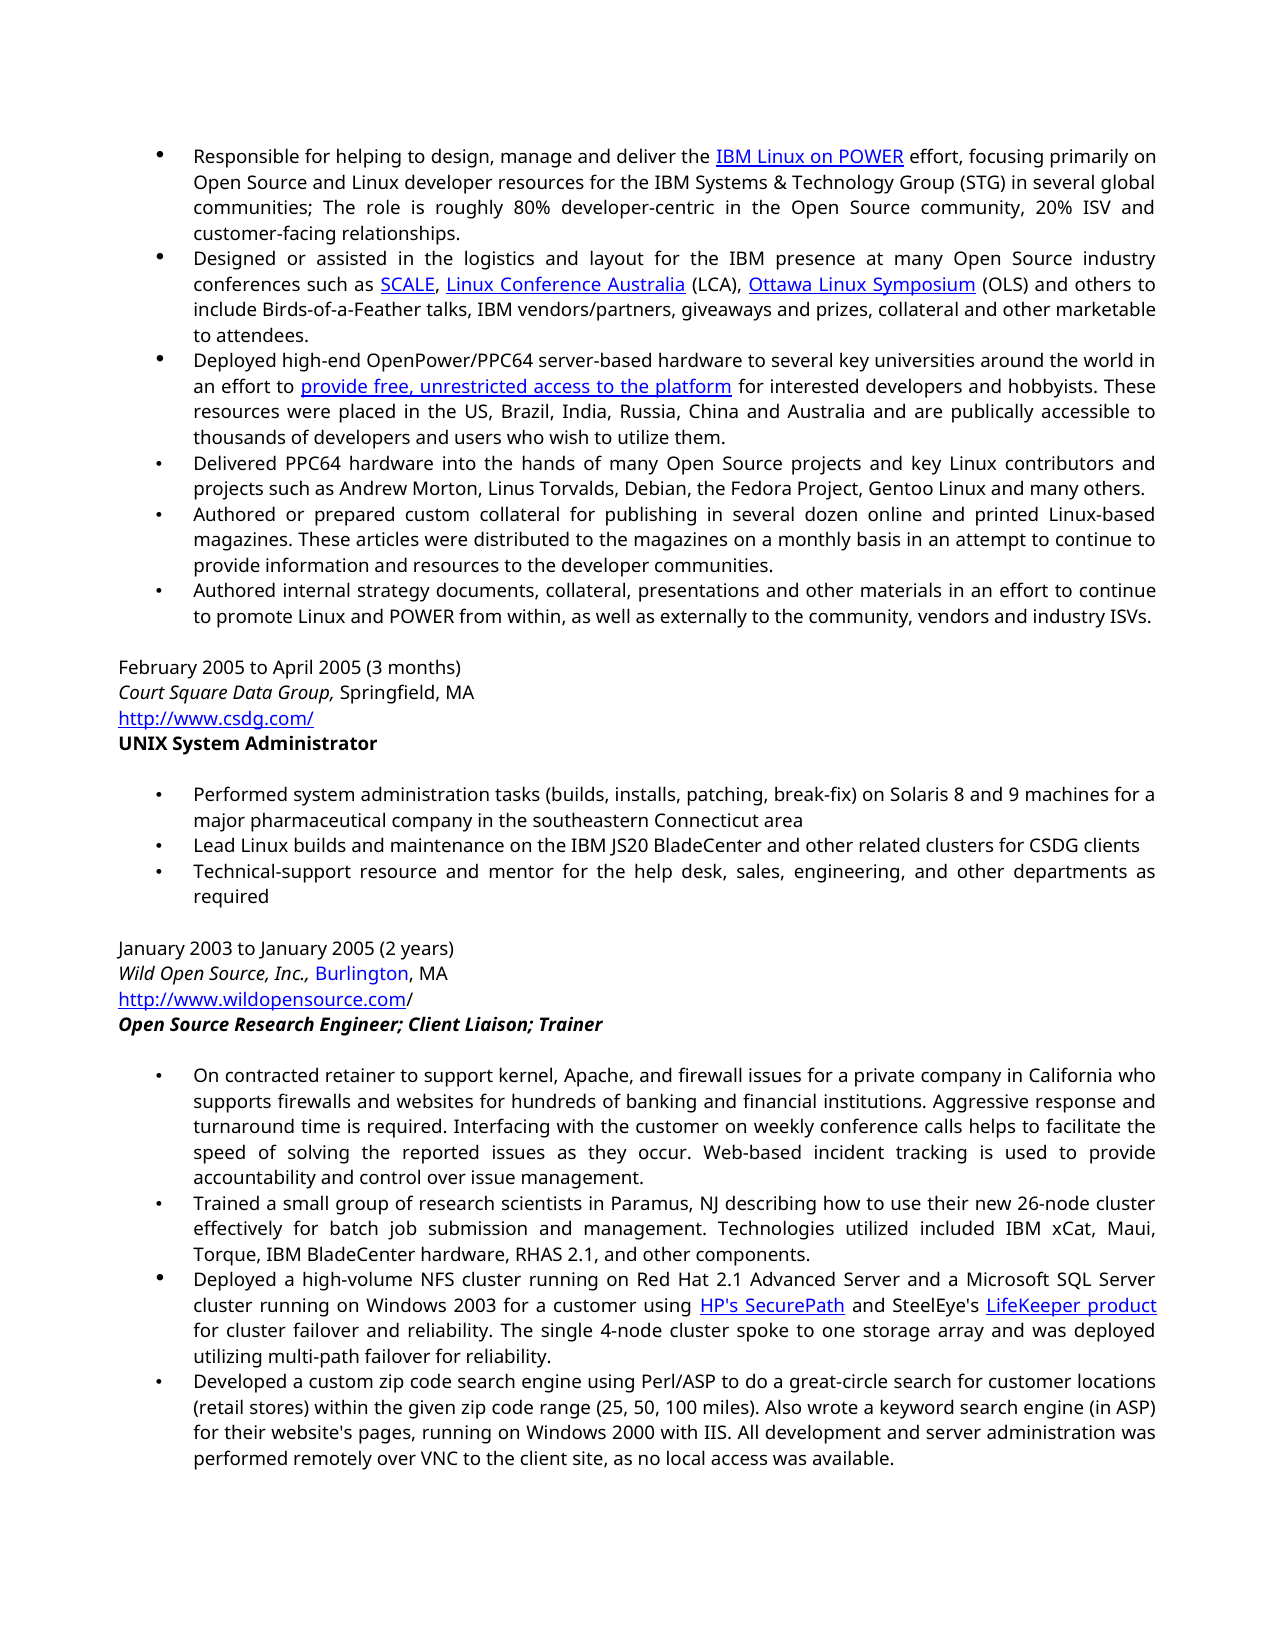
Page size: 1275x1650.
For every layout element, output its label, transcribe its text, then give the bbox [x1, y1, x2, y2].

text http://www.wildopensource.com/ [118, 986, 1157, 1011]
list Trained a small group of research scientists in Paramus, NJ describing how to use their new 26-node cluster effectively for batch job submission and management. Technologies utilized included IBM xCat, Maui, Torque, IBM BladeCenter hardware, RHAS 2.1, and other components. [156, 1190, 1157, 1267]
list Developed a custom zip code search engine using Perl/ASP to do a great-circle search for customer locations (retail stores) within the given zip code range (25, 50, 100 miles). Also wrote a keyword search engine (in ASP) for their website's pages, running on Windows 2000 with IIS. All development and server administration was performed remotely over VNC to the client site, as no local access was available. [156, 1369, 1157, 1471]
list Responsible for helping to design, manage and deliver the IBM Linux on POWER effort, focusing primarily on Open Source and Linux developer resources for the IBM Systems & Technology Group (STG) in several global communities; The role is roughly 80% developer-centric in the Open Source community, 20% ISV and customer-facing relationships. [156, 144, 1157, 246]
list Performed system administration tasks (builds, installs, patching, break-fix) on Solaris 8 and 9 machines for a major pharmaceutical company in the southeastern Connecticut area [156, 782, 1157, 833]
text UNIX System Administrator [118, 731, 1157, 756]
text Wild Open Source, Inc., Burlington, MA [118, 960, 1157, 986]
list Delivered PPC64 hardware into the hands of many Open Source projects and key Linux contributors and projects such as Andrew Morton, Linus Torvalds, Debian, the Fedora Project, Gentoo Linux and many others. [156, 450, 1157, 501]
list Authored internal strategy documents, collateral, presentations and other materials in an effort to continue to promote Linux and POWER from within, as well as externally to the community, vendors and industry ISVs. [156, 577, 1157, 628]
text Open Source Research Engineer; Client Liaison; Trainer [118, 1011, 1157, 1037]
list Lead Linux builds and maintenance on the IBM JS20 BladeCenter and other related clusters for CSDG clients [156, 833, 1157, 858]
list Technical-support resource and mentor for the help desk, sales, engineering, and other departments as required [156, 858, 1157, 909]
text February 2005 to April 2005 (3 months) [118, 654, 1157, 679]
text http://www.csdg.com/ [118, 705, 1157, 731]
list On contracted retainer to support kernel, Apache, and firewall issues for a private company in California who supports firewalls and websites for hundreds of banking and financial institutions. Aggressive response and turnaround time is required. Interfacing with the customer on weekly conference calls helps to facilitate the speed of solving the reported issues as they occur. Web-based incident tracking is used to provide accountability and control over issue management. [156, 1062, 1157, 1190]
text Court Square Data Group, Springfield, MA [118, 679, 1157, 705]
list Authored or prepared custom collateral for publishing in several dozen online and printed Linux-based magazines. These articles were distributed to the magazines on a monthly basis in an attempt to continue to provide information and resources to the developer communities. [156, 501, 1157, 577]
list Deployed a high-volume NFS cluster running on Red Hat 2.1 Advanced Server and a Microsoft SQL Server cluster running on Windows 2003 for a customer using HP's SecurePath and SteelEye's LifeKeeper product for cluster failover and reliability. The single 4-node cluster spoke to one storage array and was deployed utilizing multi-path failover for reliability. [156, 1267, 1157, 1369]
list Designed or assisted in the logistics and layout for the IBM presence at many Open Source industry conferences such as SCALE, Linux Conference Australia (LCA), Ottawa Linux Symposium (OLS) and others to include Birds-of-a-Feather talks, IBM vendors/partners, giveaways and prizes, collateral and other marketable to attendees. [156, 246, 1157, 348]
text January 2003 to January 2005 (2 years) [118, 935, 1157, 960]
list Deployed high-end OpenPower/PPC64 server-based hardware to several key universities around the world in an effort to provide free, unrestricted access to the platform for interested developers and hobbyists. These resources were placed in the US, Brazil, India, Russia, China and Australia and are publically accessible to thousands of developers and users who wish to utilize them. [156, 348, 1157, 450]
